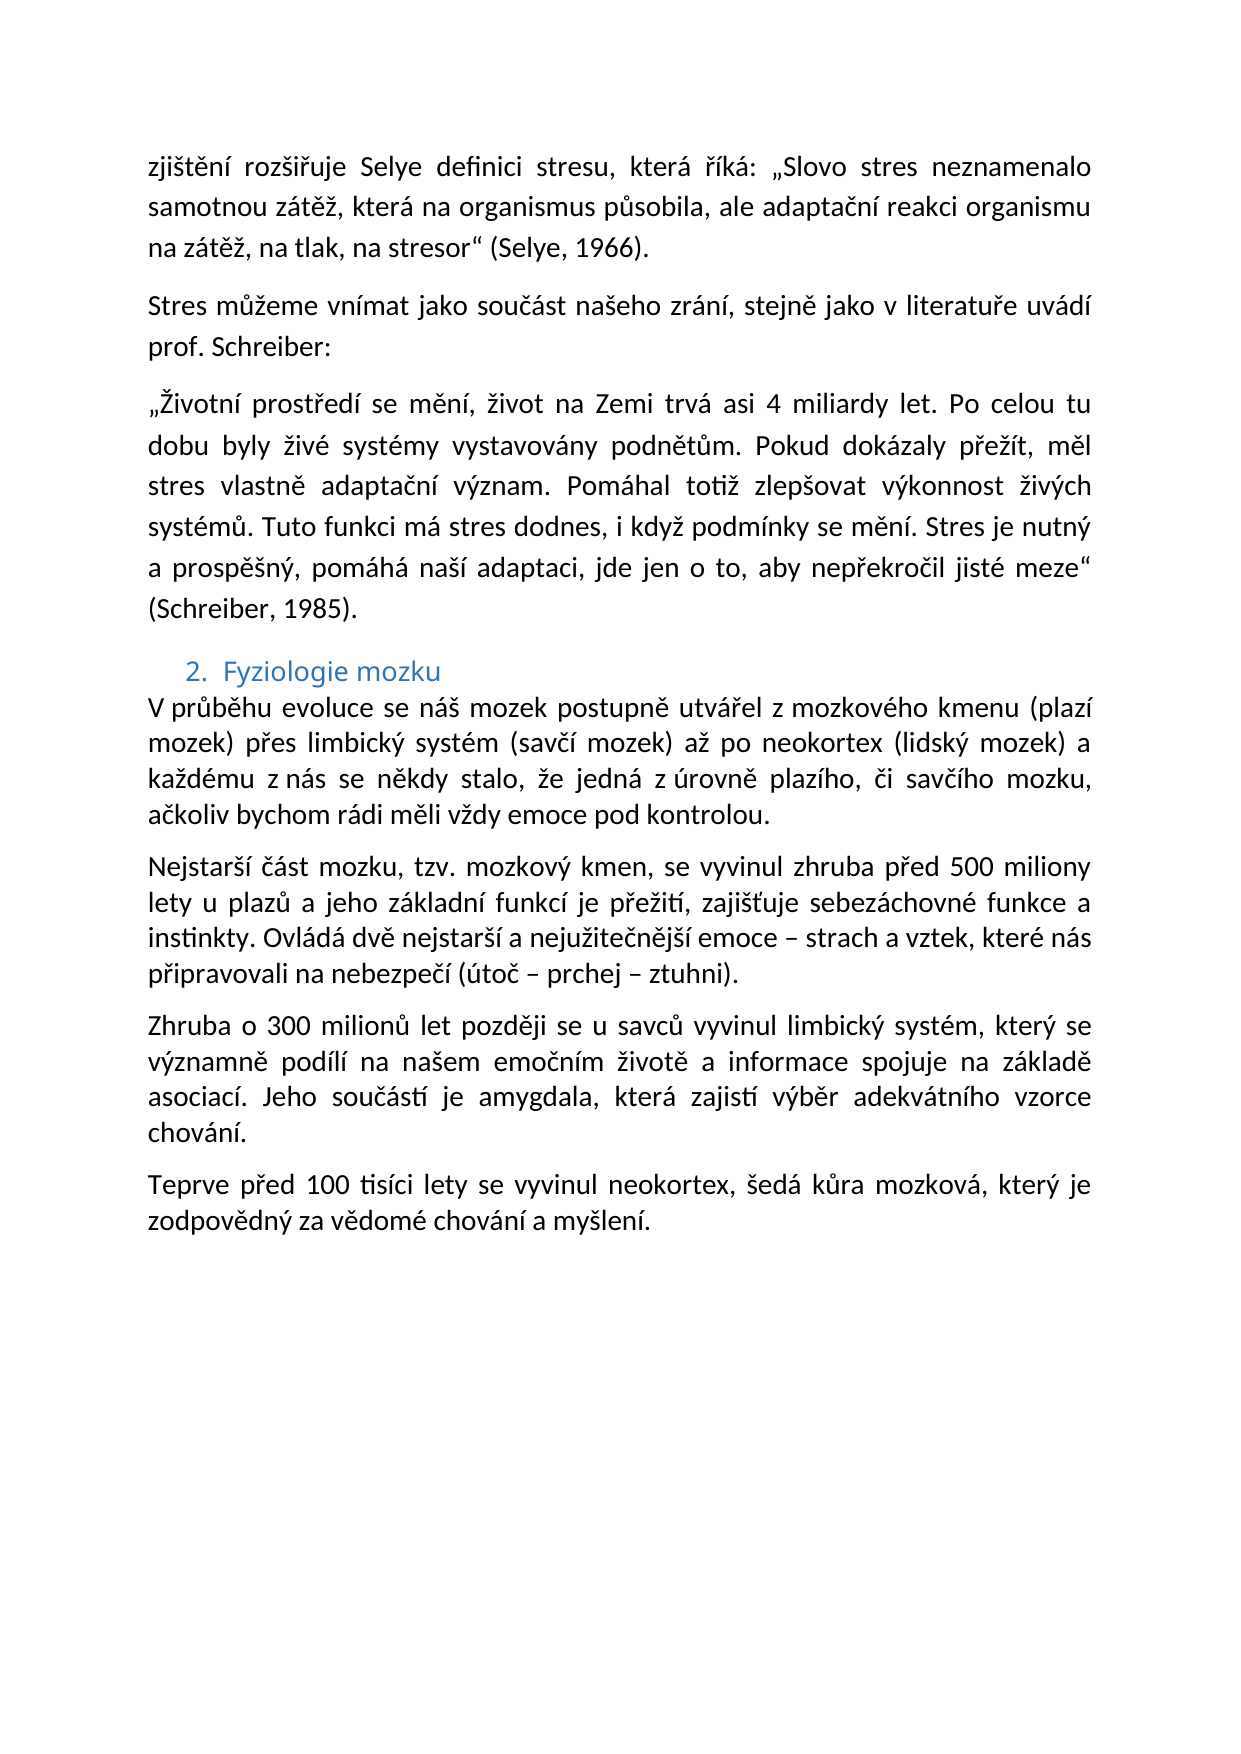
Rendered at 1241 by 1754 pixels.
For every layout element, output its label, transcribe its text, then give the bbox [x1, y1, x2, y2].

text Nejstarší část mozku, tzv. mozkový kmen, se vyvinul zhruba před 500 miliony lety u plazů a jeho základní funkcí je přežití, zajišťuje sebezáchovné funkce a instinkty. Ovládá dvě nejstarší a nejužitečnější emoce – strach a vztek, které nás připravovali na nebezpečí (útoč – prchej – ztuhni). [148, 848, 1093, 991]
text V průběhu evoluce se náš mozek postupně utvářel z mozkového kmenu (plazí mozek) přes limbický systém (savčí mozek) až po neokortex (lidský mozek) a každému z nás se někdy stalo, že jedná z úrovně plazího, či savčího mozku, ačkoliv bychom rádi měli vždy emoce pod kontrolou. [148, 689, 1093, 831]
text Zhruba o 300 milionů let později se u savců vyvinul limbický systém, který se významně podílí na našem emočním životě a informace spojuje na základě asociací. Jeho součástí je amygdala, která zajistí výběr adekvátního vzorce chování. [148, 1007, 1093, 1150]
text Teprve před 100 tisíci lety se vyvinul neokortex, šedá kůra mozková, který je zodpovědný za vědomé chování a myšlení. [148, 1166, 1093, 1238]
text Stres můžeme vnímat jako součást našeho zrání, stejně jako v literatuře uvádí prof. Schreiber: [148, 287, 1093, 364]
text „Životní prostředí se mění, život na Zemi trvá asi 4 miliardy let. Po celou tu dobu byly živé systémy vystavovány podnětům. Pokud dokázaly přežít, měl stres vlastně adaptační význam. Pomáhal totiž zlepšovat výkonnost živých systémů. Tuto funkci má stres dodnes, i když podmínky se mění. Stres je nutný a prospěšný, pomáhá naší adaptaci, jde jen o to, aby nepřekročil jisté meze“ (Schreiber, 1985). [148, 386, 1093, 626]
text zjištění rozšiřuje Selye definici stresu, která říká: „Slovo stres neznamenalo samotnou zátěž, která na organismus působila, ale adaptační reakci organismu na zátěž, na tlak, na stresor“ (Selye, 1966). [148, 148, 1093, 265]
list Fyziologie mozku [185, 652, 1093, 689]
